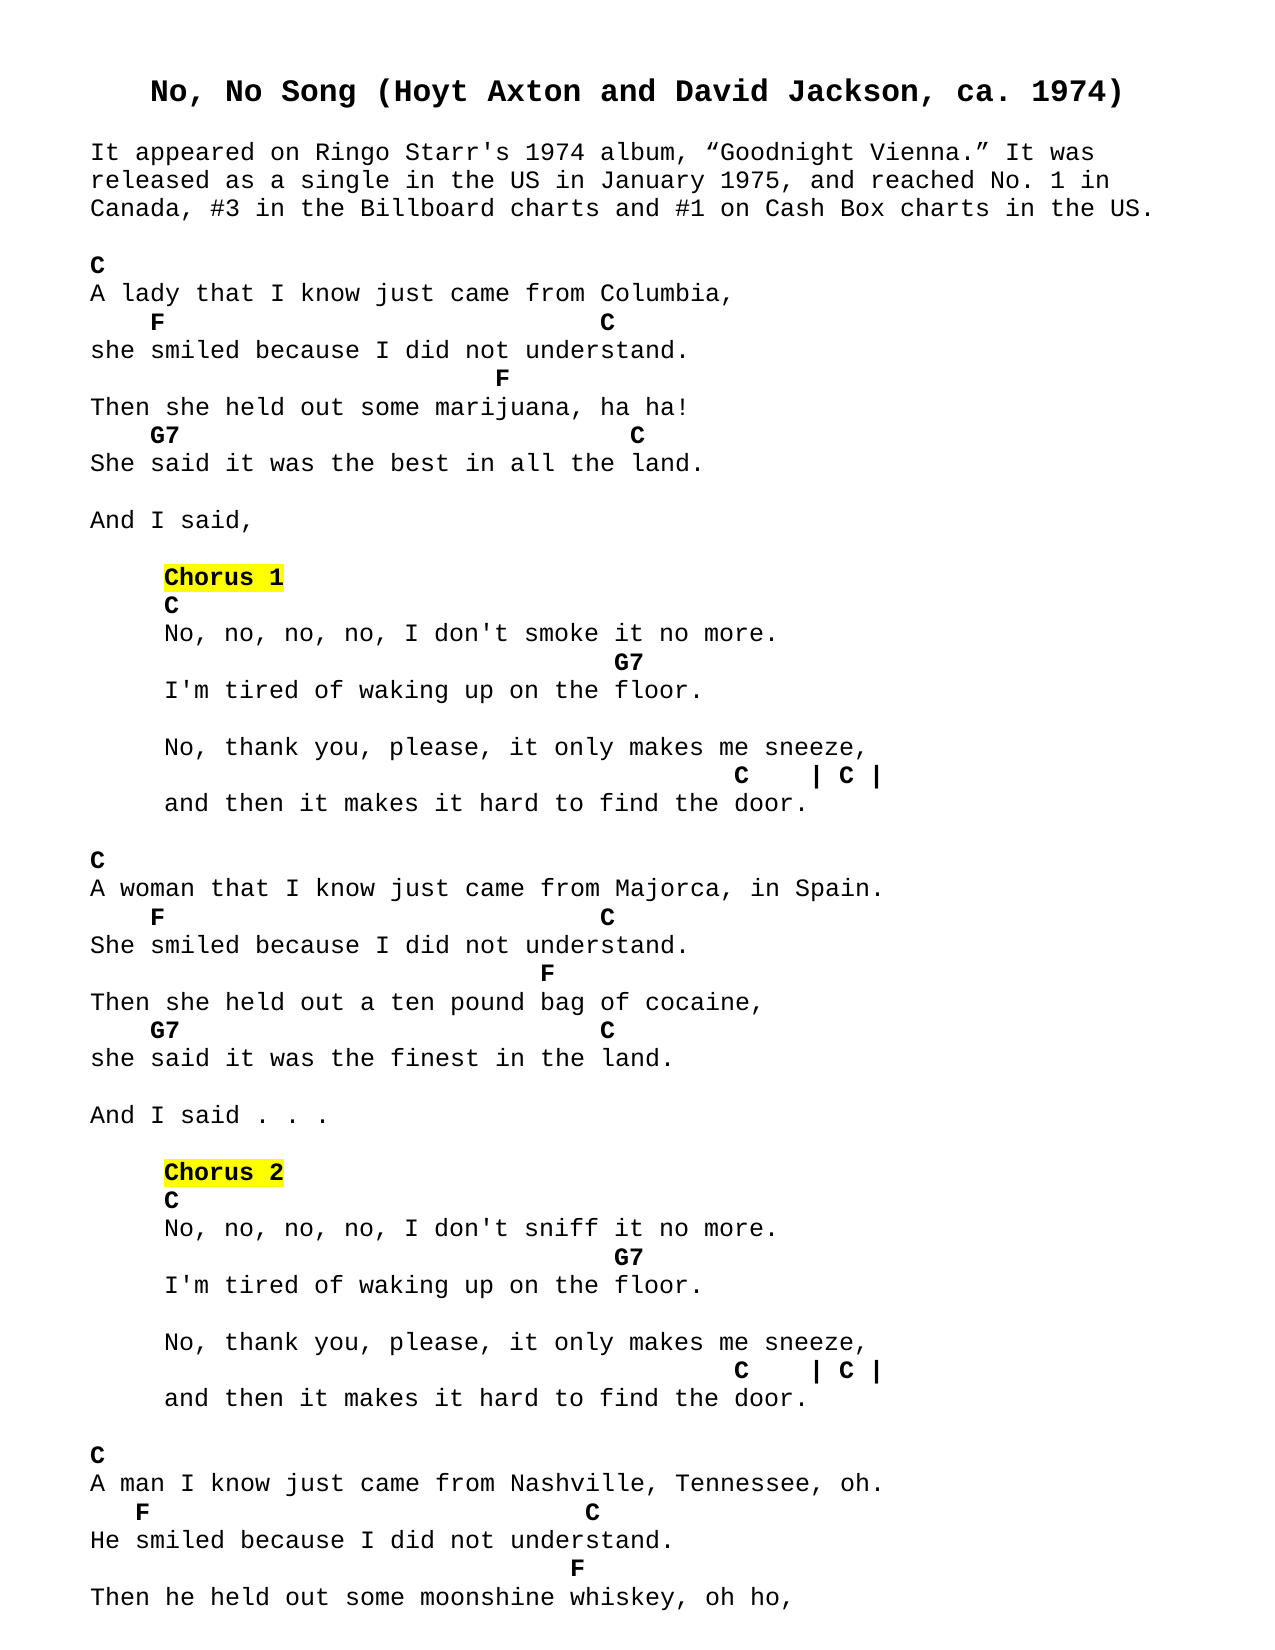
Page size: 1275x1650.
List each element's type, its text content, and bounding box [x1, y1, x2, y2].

text No, No Song (Hoyt Axton and David Jackson, ca. 1974) [90, 75, 1185, 110]
text And I said . . . [90, 1102, 1185, 1131]
text No, no, no, no, I don't smoke it no more. [164, 621, 1185, 649]
text C [90, 252, 1185, 281]
text I'm tired of waking up on the floor. [164, 1272, 1185, 1301]
text No, thank you, please, it only makes me sneeze, [164, 734, 1185, 762]
text C [90, 1442, 1185, 1471]
text F C [90, 1499, 1185, 1527]
text F C [90, 904, 1185, 932]
text C [90, 847, 1185, 876]
text C | C | [164, 762, 1185, 791]
text A man I know just came from Nashville, Tennessee, oh. [90, 1471, 1185, 1499]
text Chorus 2 [164, 1159, 1185, 1187]
text A woman that I know just came from Majorca, in Spain. [90, 876, 1185, 904]
text It appeared on Ringo Starr's 1974 album, “Goodnight Vienna.” It was released as a single in the US in January 1975, and reached No. 1 in Canada, #3 in the Billboard charts and #1 on Cash Box charts in the US. [90, 139, 1185, 224]
text G7 C [90, 1017, 1185, 1046]
text No, no, no, no, I don't sniff it no more. [164, 1216, 1185, 1244]
text she smiled because I did not understand. [90, 337, 1185, 366]
text C [164, 1187, 1185, 1216]
text and then it makes it hard to find the door. [164, 791, 1185, 819]
text Then he held out some moonshine whiskey, oh ho, [90, 1584, 1185, 1612]
text G7 [164, 1244, 1185, 1272]
text Then she held out some marijuana, ha ha! [90, 394, 1185, 422]
text He smiled because I did not understand. [90, 1527, 1185, 1556]
text F C [90, 309, 1185, 337]
text C [164, 592, 1185, 621]
text she said it was the finest in the land. [90, 1046, 1185, 1074]
text She smiled because I did not understand. [90, 932, 1185, 961]
text Chorus 1 [164, 564, 1185, 592]
text G7 [164, 649, 1185, 677]
text Then she held out a ten pound bag of cocaine, [90, 989, 1185, 1017]
text F [90, 366, 1185, 394]
text G7 C [90, 422, 1185, 451]
text C | C | [164, 1357, 1185, 1386]
text I'm tired of waking up on the floor. [164, 677, 1185, 706]
text F [90, 1556, 1185, 1584]
text and then it makes it hard to find the door. [164, 1386, 1185, 1414]
text No, thank you, please, it only makes me sneeze, [164, 1329, 1185, 1357]
text F [90, 961, 1185, 989]
text She said it was the best in all the land. [90, 451, 1185, 479]
text And I said, [90, 507, 1185, 536]
text A lady that I know just came from Columbia, [90, 281, 1185, 309]
